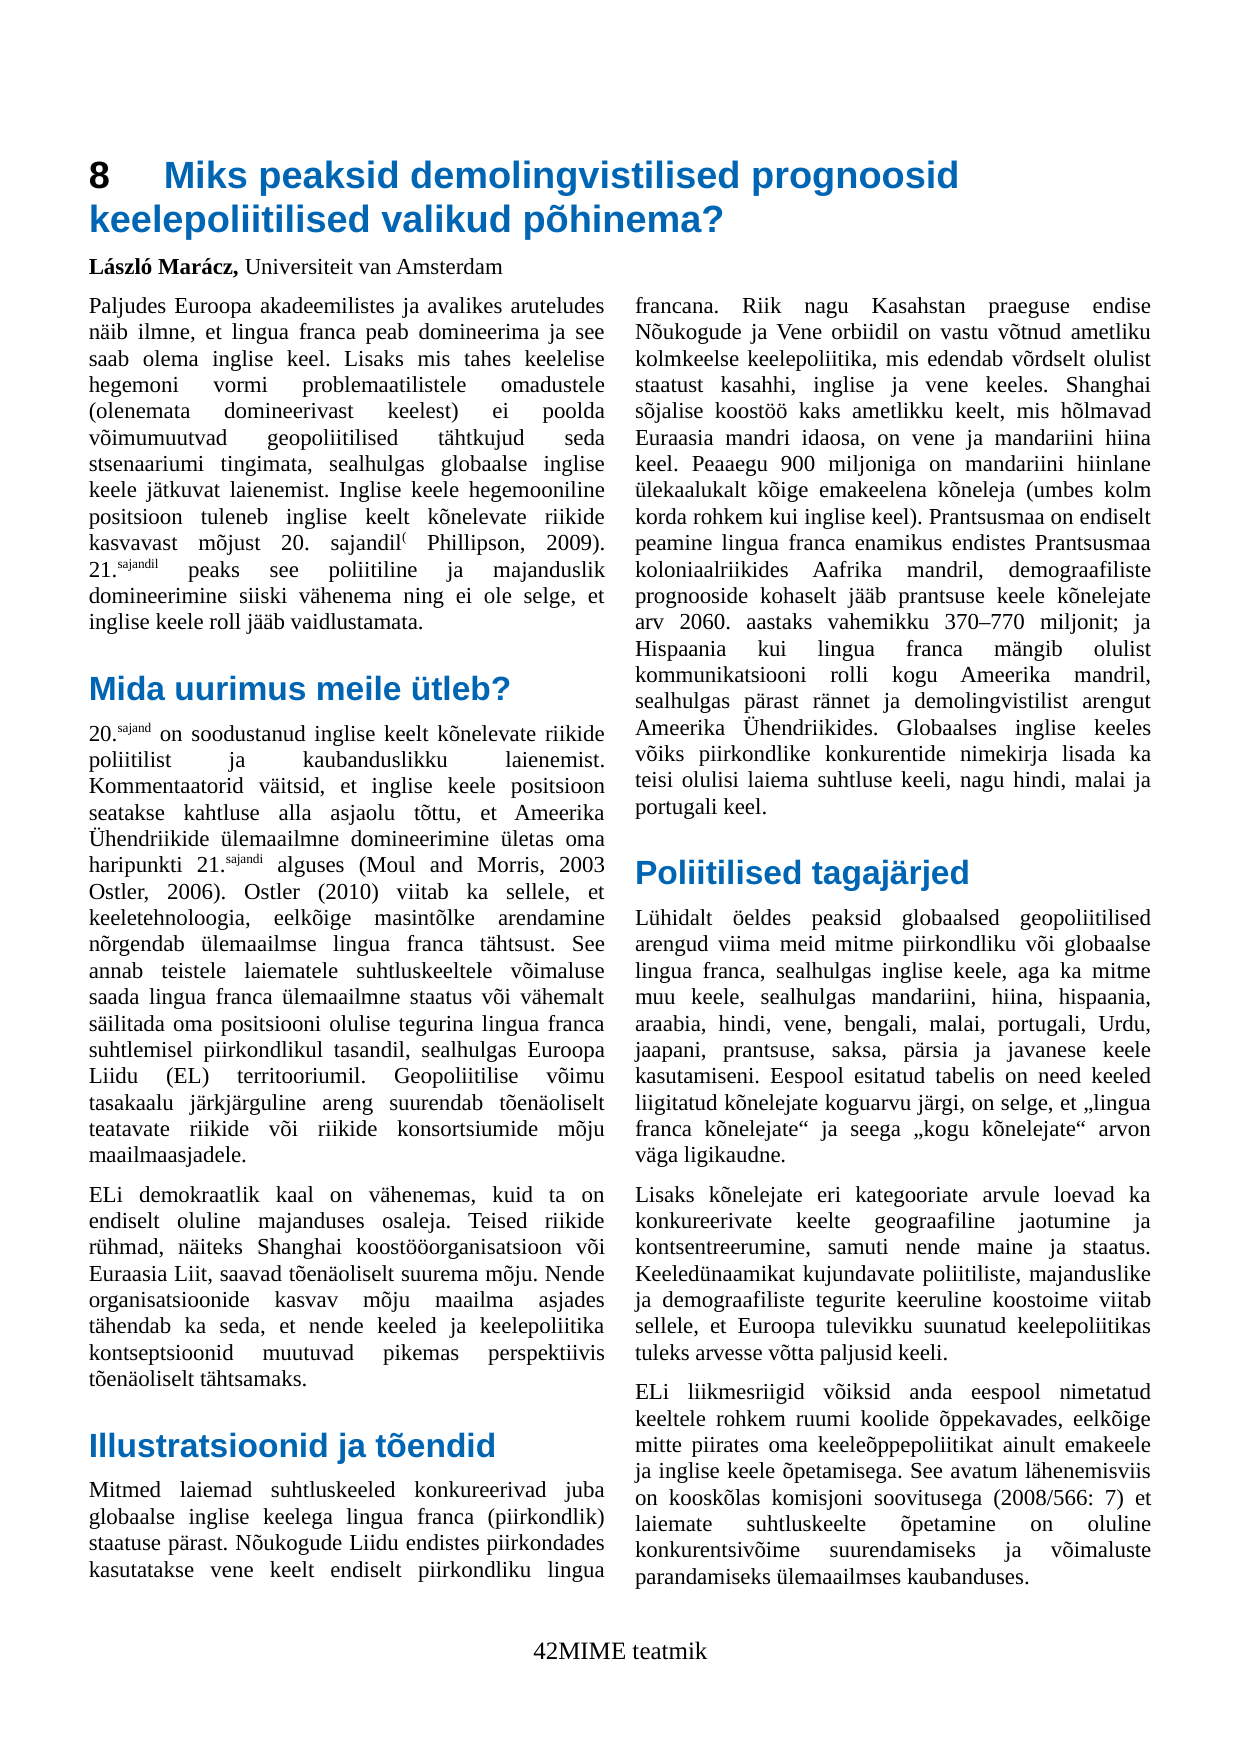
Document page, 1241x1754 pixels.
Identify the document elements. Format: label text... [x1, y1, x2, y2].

subtitle Mida uurimus meile ütleb? [88, 668, 605, 707]
subtitle Miks peaksid demolingvistilised prognoosid keelepoliitilised valikud põhinema? [88, 153, 1152, 240]
text ELi demokraatlik kaal on vähenemas, kuid ta on endiselt oluline majanduses osaleja. Teised riikide rühmad, näiteks Shanghai koostööorganisatsioon või Euraasia Liit, saavad tõenäoliselt suurema mõju. Nende organisatsioonide kasvav mõju maailma asjades tähendab ka seda, et nende keeled ja keelepoliitika kontseptsioonid muutuvad pikemas perspektiivis tõenäoliselt tähtsamaks. [88, 1181, 605, 1392]
text 20.sajand on soodustanud inglise keelt kõnelevate riikide poliitilist ja kaubanduslikku laienemist. Kommentaatorid väitsid, et inglise keele positsioon seatakse kahtluse alla asjaolu tõttu, et Ameerika Ühendriikide ülemaailmne domineerimine ületas oma haripunkti 21.sajandi alguses (Moul and Morris, 2003 Ostler, 2006). Ostler (2010) viitab ka sellele, et keeletehnoloogia, eelkõige masintõlke arendamine nõrgendab ülemaailmse lingua franca tähtsust. See annab teistele laiematele suhtluskeeltele võimaluse saada lingua franca ülemaailmne staatus või vähemalt säilitada oma positsiooni olulise tegurina lingua franca suhtlemisel piirkondlikul tasandil, sealhulgas Euroopa Liidu (EL) territooriumil. Geopoliitilise võimu tasakaalu järkjärguline areng suurendab tõenäoliselt teatavate riikide või riikide konsortsiumide mõju maailmaasjadele. [88, 720, 605, 1168]
text Lühidalt öeldes peaksid globaalsed geopoliitilised arengud viima meid mitme piirkondliku või globaalse lingua franca, sealhulgas inglise keele, aga ka mitme muu keele, sealhulgas mandariini, hiina, hispaania, araabia, hindi, vene, bengali, malai, portugali, Urdu, jaapani, prantsuse, saksa, pärsia ja javanese keele kasutamiseni. Eespool esitatud tabelis on need keeled liigitatud kõnelejate koguarvu järgi, on selge, et „lingua franca kõnelejate“ ja seega „kogu kõnelejate“ arvon väga ligikaudne. [635, 904, 1152, 1168]
subtitle Poliitilised tagajärjed [635, 853, 1152, 892]
text francana. Riik nagu Kasahstan praeguse endise Nõukogude ja Vene orbiidil on vastu võtnud ametliku kolmkeelse keelepoliitika, mis edendab võrdselt olulist staatust kasahhi, inglise ja vene keeles. Shanghai sõjalise koostöö kaks ametlikku keelt, mis hõlmavad Euraasia mandri idaosa, on vene ja mandariini hiina keel. Peaaegu 900 miljoniga on mandariini hiinlane ülekaalukalt kõige emakeelena kõneleja (umbes kolm korda rohkem kui inglise keel). Prantsusmaa on endiselt peamine lingua franca enamikus endistes Prantsusmaa koloniaalriikides Aafrika mandril, demograafiliste prognooside kohaselt jääb prantsuse keele kõnelejate arv 2060. aastaks vahemikku 370–770 miljonit; ja Hispaania kui lingua franca mängib olulist kommunikatsiooni rolli kogu Ameerika mandril, sealhulgas pärast rännet ja demolingvistilist arengut Ameerika Ühendriikides. Globaalses inglise keeles võiks piirkondlike konkurentide nimekirja lisada ka teisi olulisi laiema suhtluse keeli, nagu hindi, malai ja portugali keel. [635, 292, 1152, 819]
text László Marácz, Universiteit van Amsterdam [88, 253, 1152, 279]
subtitle Illustratsioonid ja tõendid [88, 1425, 605, 1464]
text Lisaks kõnelejate eri kategooriate arvule loevad ka konkureerivate keelte geograafiline jaotumine ja kontsentreerumine, samuti nende maine ja staatus. Keeledünaamikat kujundavate poliitiliste, majanduslike ja demograafiliste tegurite keeruline koostoime viitab sellele, et Euroopa tulevikku suunatud keelepoliitikas tuleks arvesse võtta paljusid keeli. [635, 1181, 1152, 1365]
text Mitmed laiemad suhtluskeeled konkureerivad juba globaalse inglise keelega lingua franca (piirkondlik) staatuse pärast. Nõukogude Liidu endistes piirkondades kasutatakse vene keelt endiselt piirkondliku lingua [88, 1477, 605, 1582]
text Paljudes Euroopa akadeemilistes ja avalikes aruteludes näib ilmne, et lingua franca peab domineerima ja see saab olema inglise keel. Lisaks mis tahes keelelise hegemoni vormi problemaatilistele omadustele (olenemata domineerivast keelest) ei poolda võimumuutvad geopoliitilised tähtkujud seda stsenaariumi tingimata, sealhulgas globaalse inglise keele jätkuvat laienemist. Inglise keele hegemooniline positsioon tuleneb inglise keelt kõnelevate riikide kasvavast mõjust 20. sajandil( Phillipson, 2009). 21.sajandil peaks see poliitiline ja majanduslik domineerimine siiski vähenema ning ei ole selge, et inglise keele roll jääb vaidlustamata. [88, 292, 605, 635]
text ELi liikmesriigid võiksid anda eespool nimetatud keeltele rohkem ruumi koolide õppekavades, eelkõige mitte piirates oma keeleõppepoliitikat ainult emakeele ja inglise keele õpetamisega. See avatum lähenemisviis on kooskõlas komisjoni soovitusega (2008/566: 7) et laiemate suhtluskeelte õpetamine on oluline konkurentsivõime suurendamiseks ja võimaluste parandamiseks ülemaailmses kaubanduses. [635, 1378, 1152, 1589]
